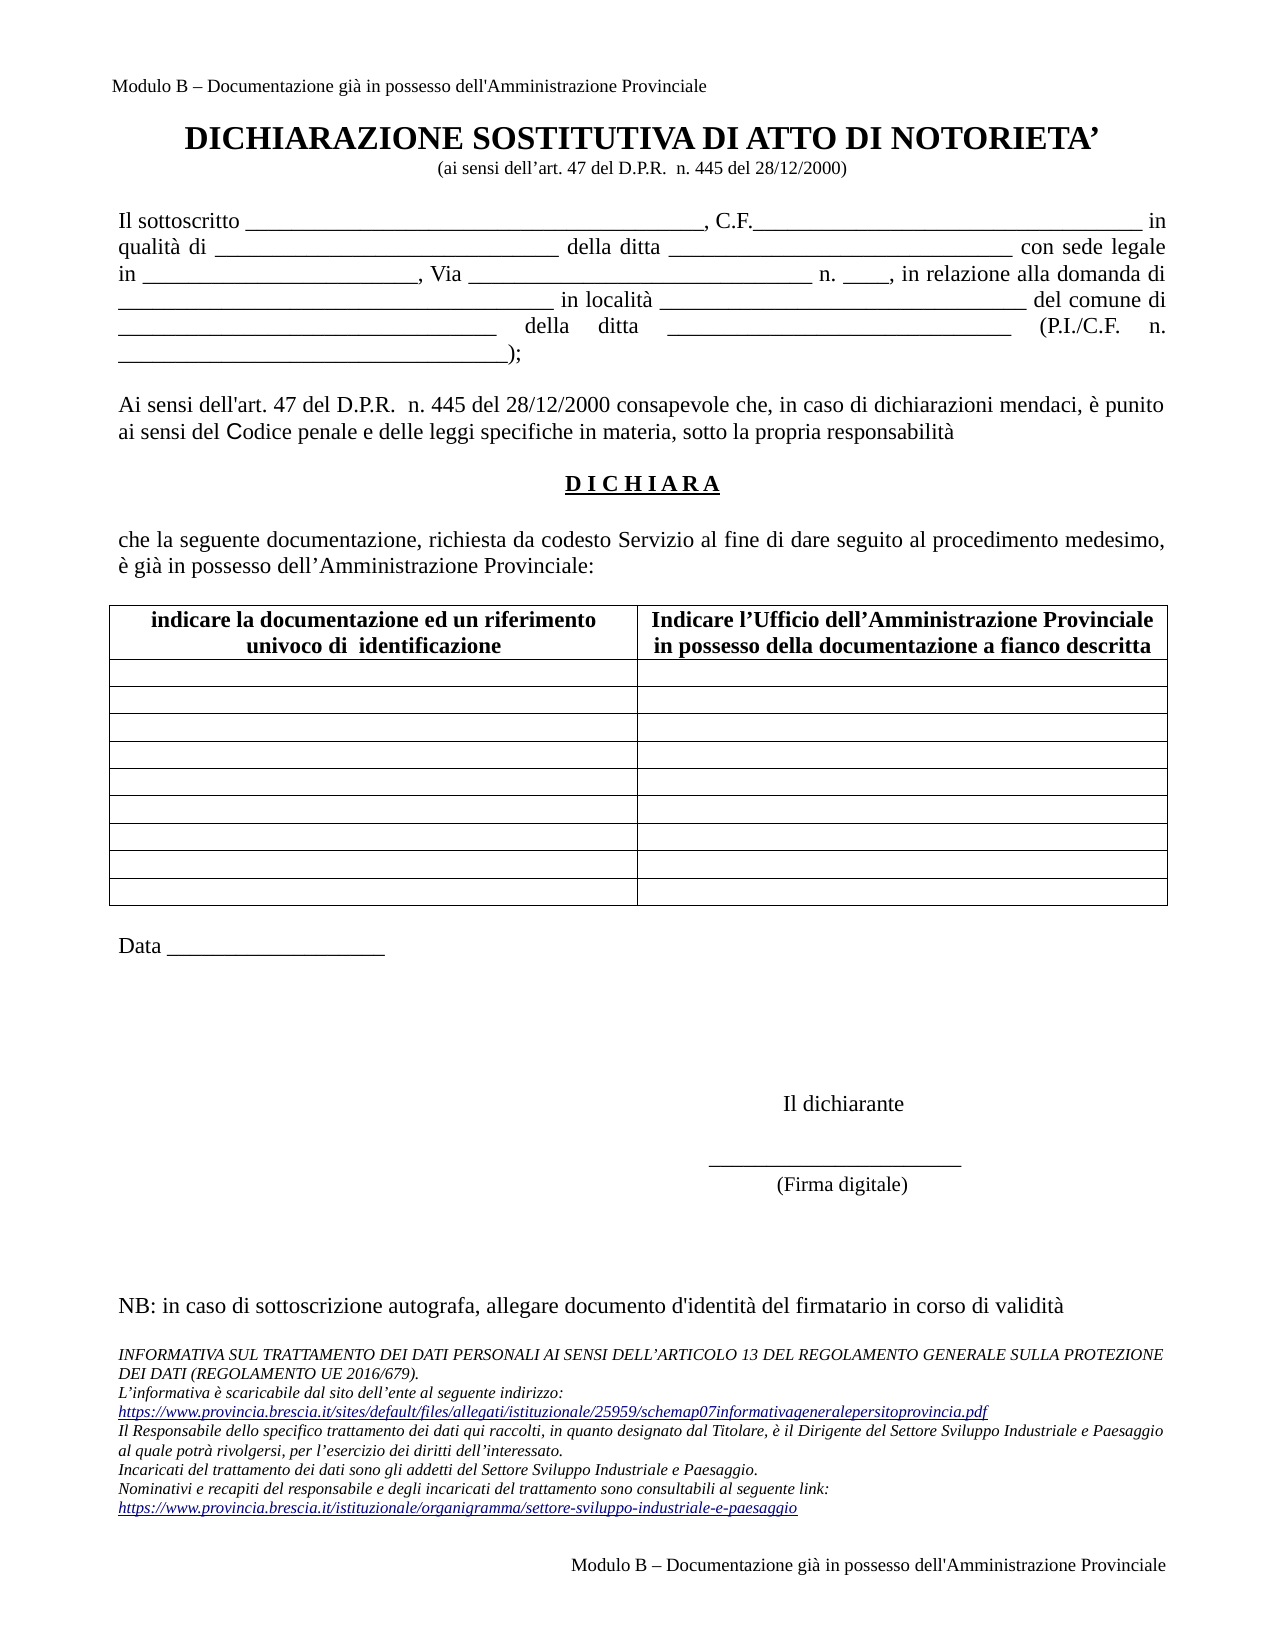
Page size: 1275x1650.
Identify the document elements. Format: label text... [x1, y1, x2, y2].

table_cell [110, 796, 637, 823]
text Nominativi e recapiti del responsabile e degli incaricati del trattamento sono consultabili al seguente link: [118, 1479, 1167, 1498]
text Incaricati del trattamento dei dati sono gli addetti del Settore Sviluppo Industriale e Paesaggio. [118, 1459, 1167, 1479]
table_cell [110, 714, 637, 741]
table_cell [638, 687, 1167, 713]
table_cell [638, 769, 1167, 795]
subtitle DICHIARAZIONE SOSTITUTIVA DI ATTO DI NOTORIETA’ [118, 118, 1167, 157]
table_cell [638, 660, 1167, 686]
table_cell [638, 824, 1167, 850]
text INFORMATIVA SUL TRATTAMENTO DEI DATI PERSONALI AI SENSI DELL’ARTICOLO 13 DEL REGOLAMENTO GENERALE SULLA PROTEZIONE DEI DATI (REGOLAMENTO UE 2016/679). [118, 1344, 1167, 1383]
text Il Responsabile dello specifico trattamento dei dati qui raccolti, in quanto designato dal Titolare, è il Dirigente del Settore Sviluppo Industriale e Paesaggio al quale potrà rivolgersi, per l’esercizio dei diritti dell’interessato. [118, 1421, 1167, 1459]
table_cell [638, 796, 1167, 823]
text (Firma digitale) [118, 1169, 1167, 1196]
table_cell [638, 742, 1167, 768]
text L’informativa è scaricabile dal sito dell’ente al seguente indirizzo: [118, 1383, 1167, 1402]
table_cell [110, 742, 637, 768]
table_cell [638, 714, 1167, 741]
text Il sottoscritto ________________________________________, C.F.__________________________________ in qualità di ______________________________ della ditta ______________________________ con sede legale in ________________________, Via ______________________________ n. ____, in relazione alla domanda di ______________________________________ in località ________________________________ del comune di _________________________________ della ditta ______________________________ (P.I./C.F. n. __________________________________); [118, 207, 1167, 365]
text https://www.provincia.brescia.it/istituzionale/organigramma/settore-sviluppo-industriale-e-paesaggio [118, 1498, 1167, 1517]
table_header Indicare l’Ufficio dell’Amministrazione Provinciale in possesso della documentazione a fianco descritta [638, 606, 1167, 658]
table_cell [110, 851, 637, 878]
table_cell [638, 879, 1167, 905]
text ______________________ [118, 1143, 1167, 1169]
text NB: in caso di sottoscrizione autografa, allegare documento d'identità del firmatario in corso di validità [118, 1292, 1167, 1318]
table_cell [110, 769, 637, 795]
table_cell [638, 851, 1167, 878]
text Data ___________________ [118, 932, 1167, 959]
table_header indicare la documentazione ed un riferimento univoco di identificazione [110, 606, 637, 658]
text D I C H I A R A [118, 471, 1167, 497]
table_cell [110, 879, 637, 905]
text Ai sensi dell'art. 47 del D.P.R. n. 445 del 28/12/2000 consapevole che, in caso di dichiarazioni mendaci, è punito ai sensi del Codice penale e delle leggi specifiche in materia, sotto la propria responsabilità [118, 391, 1167, 444]
text https://www.provincia.brescia.it/sites/default/files/allegati/istituzionale/25959/schemap07informativageneralepersitoprovincia.pdf [118, 1402, 1167, 1421]
table_cell [110, 824, 637, 850]
text Il dichiarante [118, 1091, 1167, 1117]
table_cell [110, 687, 637, 713]
text (ai sensi dell’art. 47 del D.P.R. n. 445 del 28/12/2000) [118, 157, 1167, 178]
text che la seguente documentazione, richiesta da codesto Servizio al fine di dare seguito al procedimento medesimo, è già in possesso dell’Amministrazione Provinciale: [118, 526, 1167, 578]
table_cell [110, 660, 637, 686]
